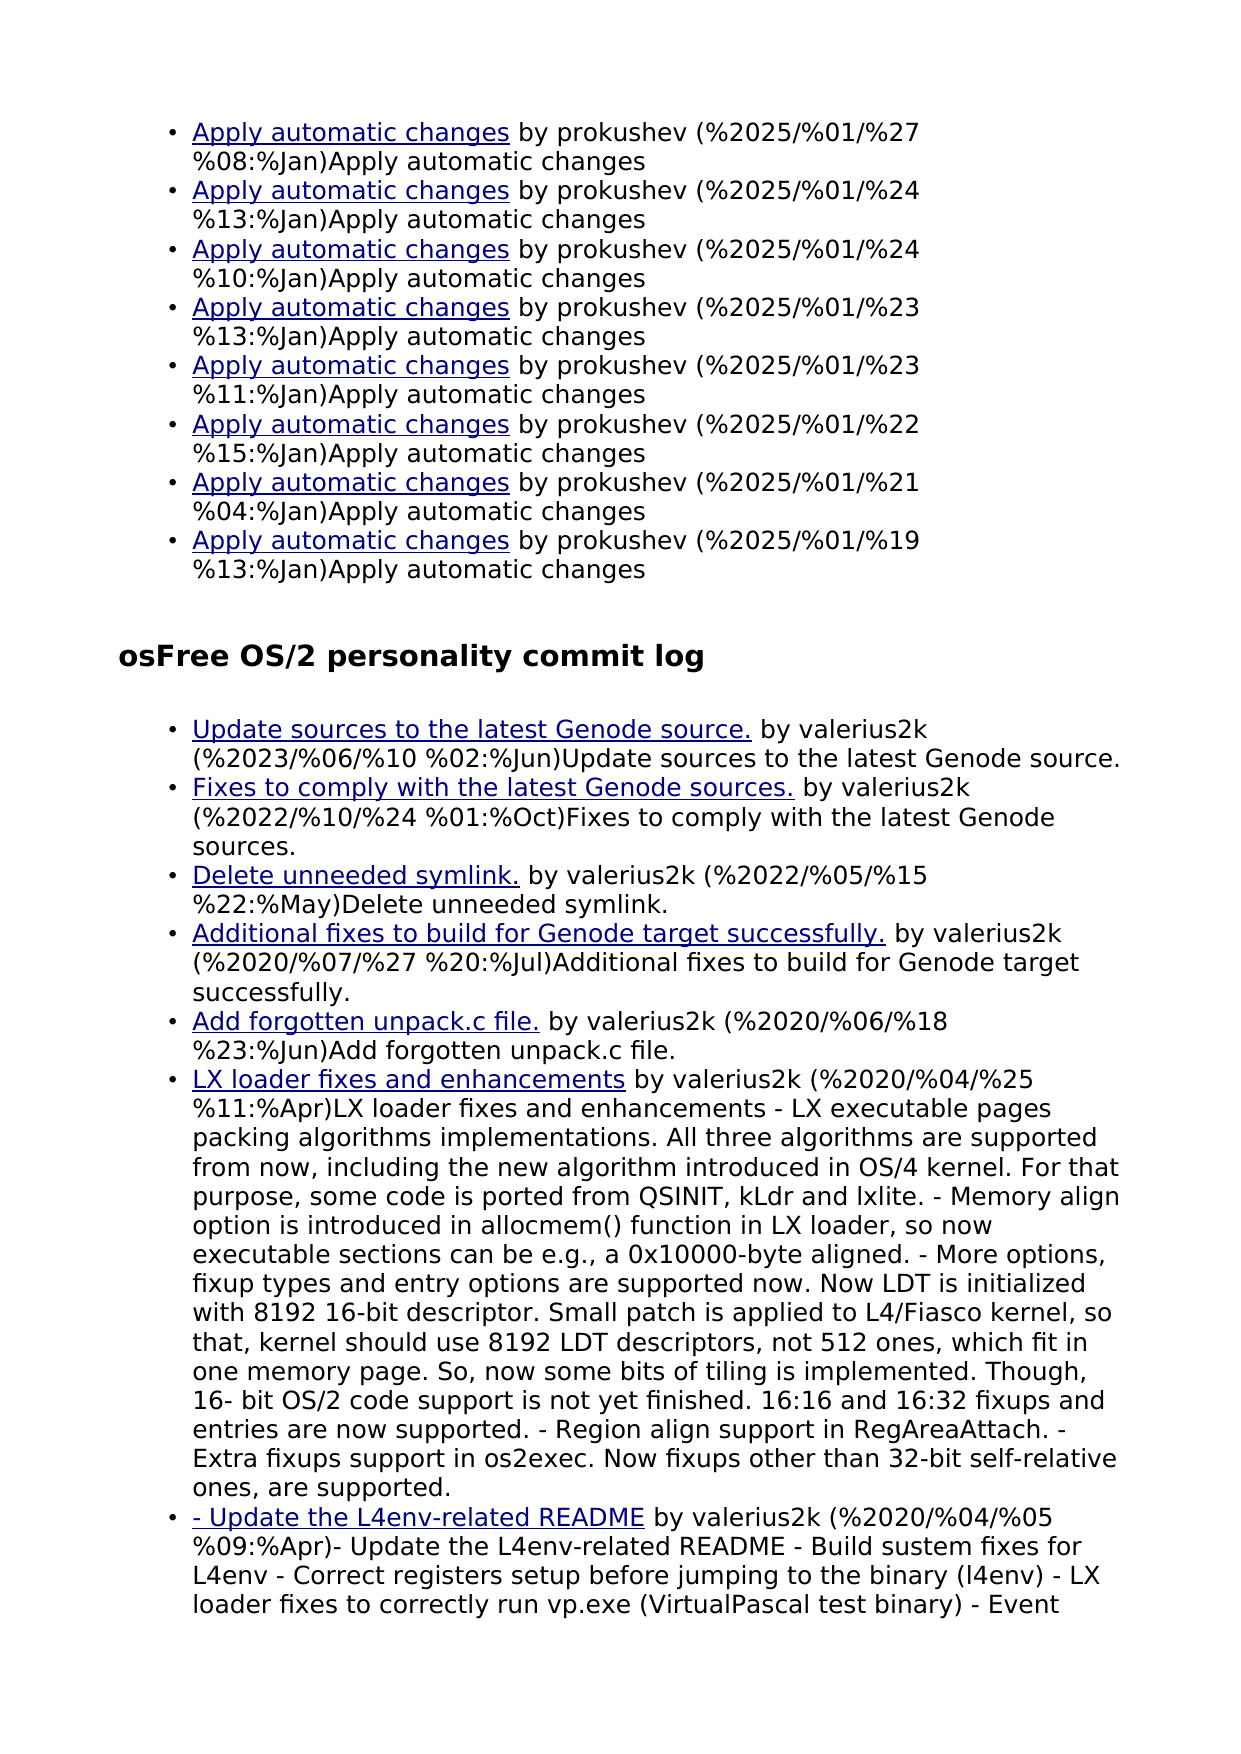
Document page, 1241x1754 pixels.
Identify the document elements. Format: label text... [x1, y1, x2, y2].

list Apply automatic changes by prokushev (%2025/%01/%22 %15:%Jan)Apply automatic changes [177, 410, 1122, 468]
list Delete unneeded symlink. by valerius2k (%2022/%05/%15 %22:%May)Delete unneeded symlink. [177, 861, 1122, 919]
list Apply automatic changes by prokushev (%2025/%01/%23 %11:%Jan)Apply automatic changes [177, 351, 1122, 410]
subtitle osFree OS/2 personality commit log [118, 639, 1122, 673]
list - Update the L4env-related README by valerius2k (%2020/%04/%05 %09:%Apr)- Update the L4env-related README - Build sustem fixes for L4env - Correct registers setup before jumping to the binary (l4env) - LX loader fixes to correctly run vp.exe (VirtualPascal test binary) - Event [177, 1503, 1122, 1619]
list Apply automatic changes by prokushev (%2025/%01/%23 %13:%Jan)Apply automatic changes [177, 293, 1122, 351]
list Apply automatic changes by prokushev (%2025/%01/%27 %08:%Jan)Apply automatic changes [177, 118, 1122, 176]
list Fixes to comply with the latest Genode sources. by valerius2k (%2022/%10/%24 %01:%Oct)Fixes to comply with the latest Genode sources. [177, 773, 1122, 861]
list Add forgotten unpack.c file. by valerius2k (%2020/%06/%18 %23:%Jun)Add forgotten unpack.c file. [177, 1007, 1122, 1065]
list Additional fixes to build for Genode target successfully. by valerius2k (%2020/%07/%27 %20:%Jul)Additional fixes to build for Genode target successfully. [177, 919, 1122, 1007]
list LX loader fixes and enhancements by valerius2k (%2020/%04/%25 %11:%Apr)LX loader fixes and enhancements - LX executable pages packing algorithms implementations. All three algorithms are supported from now, including the new algorithm introduced in OS/4 kernel. For that purpose, some code is ported from QSINIT, kLdr and lxlite. - Memory align option is introduced in allocmem() function in LX loader, so now executable sections can be e.g., a 0x10000-byte aligned. - More options, fixup types and entry options are supported now. Now LDT is initialized with 8192 16-bit descriptor. Small patch is applied to L4/Fiasco kernel, so that, kernel should use 8192 LDT descriptors, not 512 ones, which fit in one memory page. So, now some bits of tiling is implemented. Though, 16- bit OS/2 code support is not yet finished. 16:16 and 16:32 fixups and entries are now supported. - Region align support in RegAreaAttach. - Extra fixups support in os2exec. Now fixups other than 32-bit self-relative ones, are supported. [177, 1065, 1122, 1503]
list Update sources to the latest Genode source. by valerius2k (%2023/%06/%10 %02:%Jun)Update sources to the latest Genode source. [177, 715, 1122, 773]
list Apply automatic changes by prokushev (%2025/%01/%24 %13:%Jan)Apply automatic changes [177, 176, 1122, 235]
list Apply automatic changes by prokushev (%2025/%01/%19 %13:%Jan)Apply automatic changes [177, 526, 1122, 585]
list Apply automatic changes by prokushev (%2025/%01/%24 %10:%Jan)Apply automatic changes [177, 235, 1122, 293]
list Apply automatic changes by prokushev (%2025/%01/%21 %04:%Jan)Apply automatic changes [177, 468, 1122, 526]
